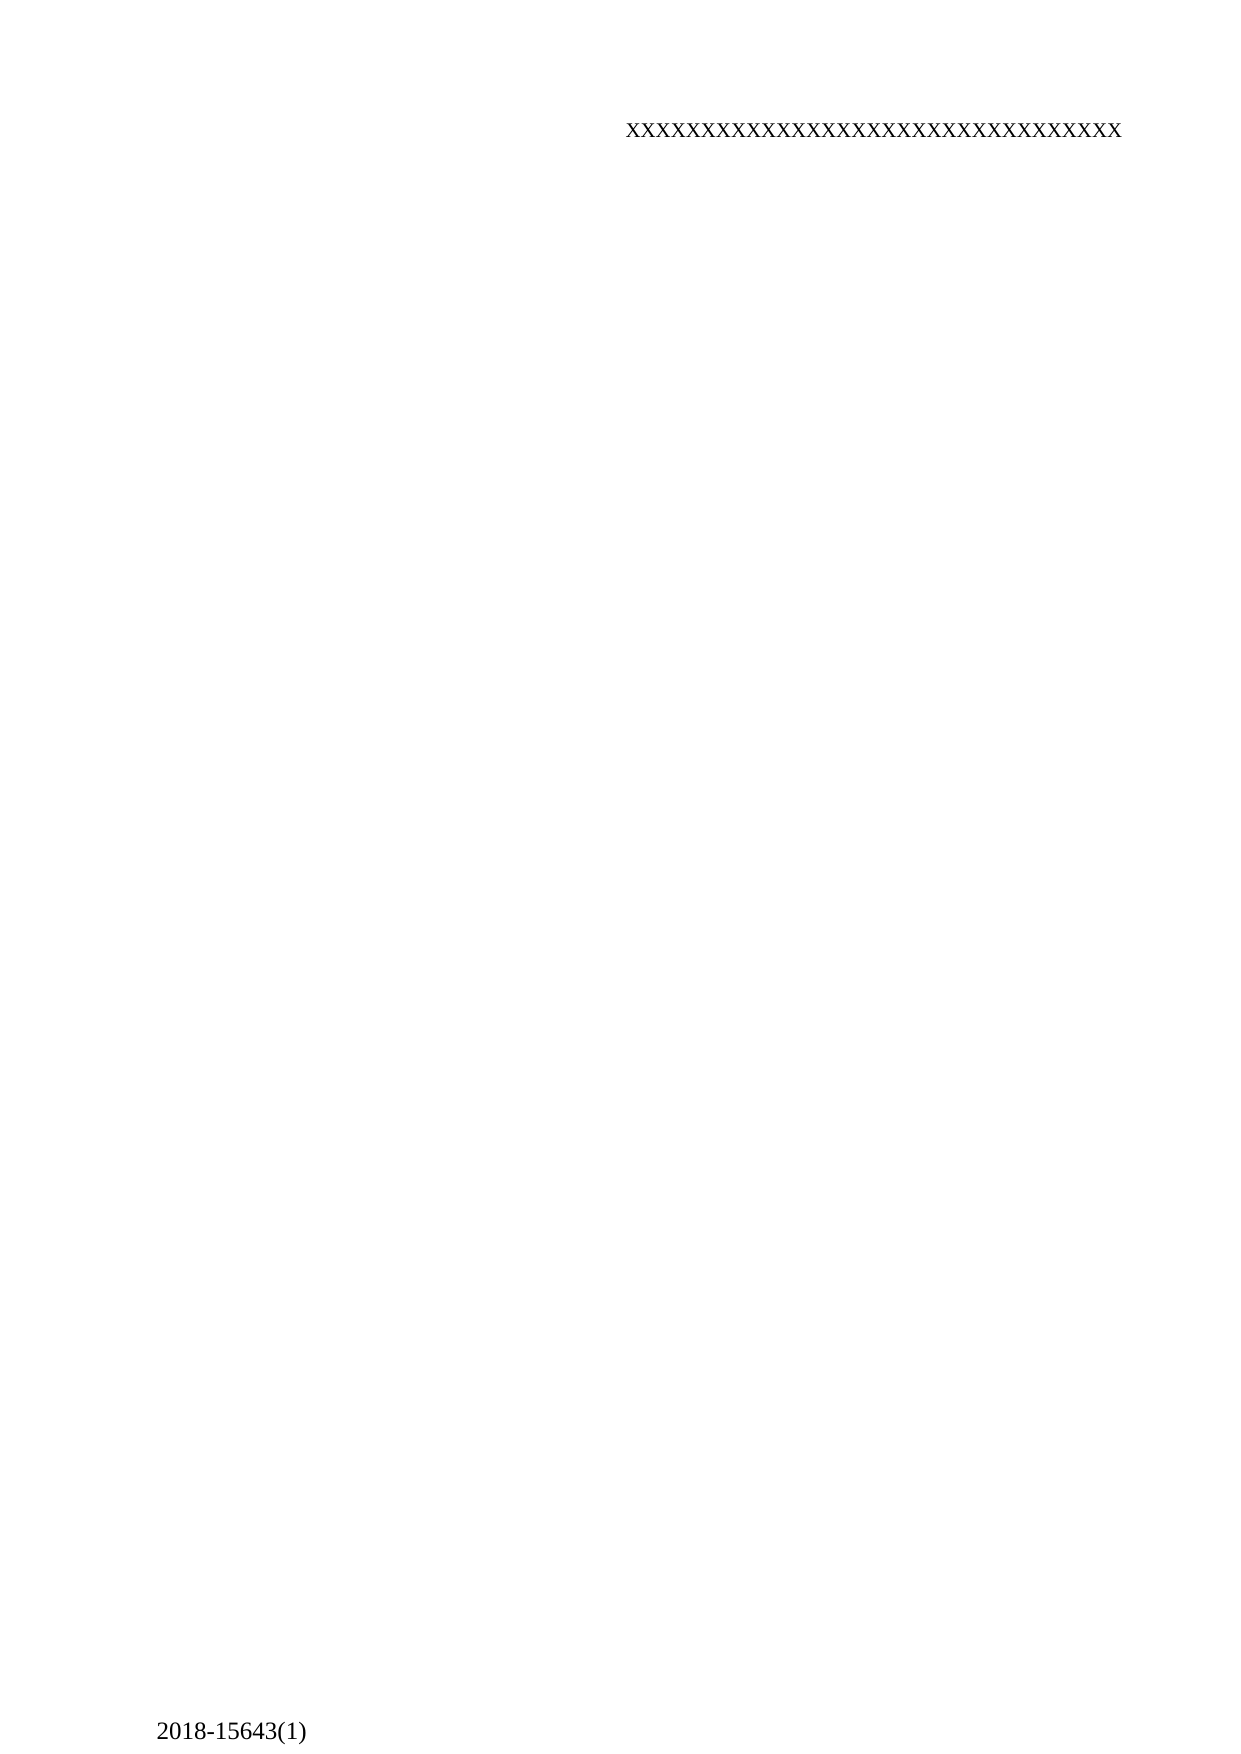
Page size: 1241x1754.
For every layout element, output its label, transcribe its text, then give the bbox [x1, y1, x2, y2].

text XXXXXXXXXXXXXXXXXXXXXXXXXXXXXXXXX [118, 118, 1122, 142]
